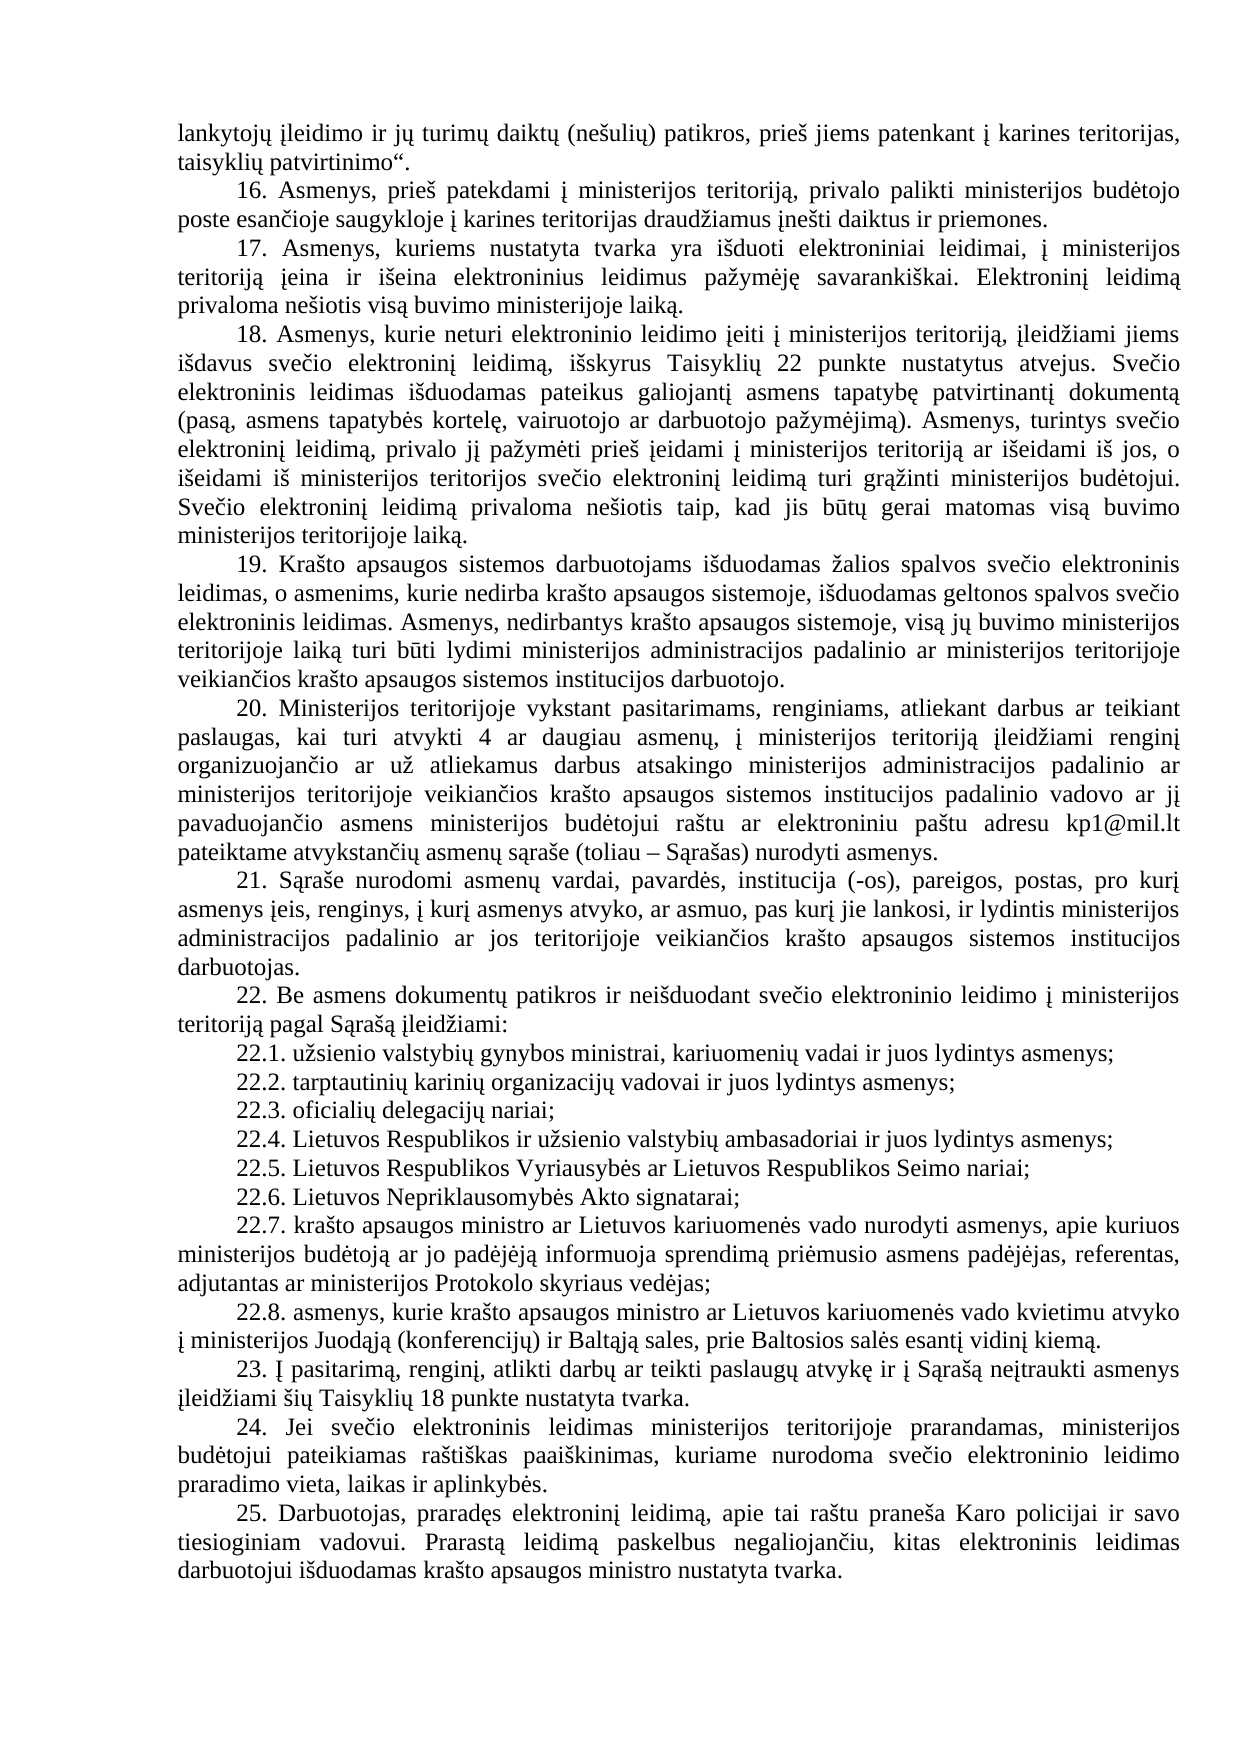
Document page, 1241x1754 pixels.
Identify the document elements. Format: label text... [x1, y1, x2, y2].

text 18. Asmenys, kurie neturi elektroninio leidimo įeiti į ministerijos teritoriją, įleidžiami jiems išdavus svečio elektroninį leidimą, išskyrus Taisyklių 22 punkte nustatytus atvejus. Svečio elektroninis leidimas išduodamas pateikus galiojantį asmens tapatybę patvirtinantį dokumentą (pasą, asmens tapatybės kortelę, vairuotojo ar darbuotojo pažymėjimą). Asmenys, turintys svečio elektroninį leidimą, privalo jį pažymėti prieš įeidami į ministerijos teritoriją ar išeidami iš jos, o išeidami iš ministerijos teritorijos svečio elektroninį leidimą turi grąžinti ministerijos budėtojui. Svečio elektroninį leidimą privaloma nešiotis taip, kad jis būtų gerai matomas visą buvimo ministerijos teritorijoje laiką. [177, 319, 1181, 549]
text 22.6. Lietuvos Nepriklausomybės Akto signatarai; [177, 1182, 1181, 1211]
text 22.2. tarptautinių karinių organizacijų vadovai ir juos lydintys asmenys; [177, 1067, 1181, 1096]
text 16. Asmenys, prieš patekdami į ministerijos teritoriją, privalo palikti ministerijos budėtojo poste esančioje saugykloje į karines teritorijas draudžiamus įnešti daiktus ir priemones. [177, 176, 1181, 233]
text 20. Ministerijos teritorijoje vykstant pasitarimams, renginiams, atliekant darbus ar teikiant paslaugas, kai turi atvykti 4 ar daugiau asmenų, į ministerijos teritoriją įleidžiami renginį organizuojančio ar už atliekamus darbus atsakingo ministerijos administracijos padalinio ar ministerijos teritorijoje veikiančios krašto apsaugos sistemos institucijos padalinio vadovo ar jį pavaduojančio asmens ministerijos budėtojui raštu ar elektroniniu paštu adresu kp1@mil.lt pateiktame atvykstančių asmenų sąraše (toliau – Sąrašas) nurodyti asmenys. [177, 693, 1181, 866]
text lankytojų įleidimo ir jų turimų daiktų (nešulių) patikros, prieš jiems patenkant į karines teritorijas, taisyklių patvirtinimo“. [177, 118, 1181, 176]
text 22.1. užsienio valstybių gynybos ministrai, kariuomenių vadai ir juos lydintys asmenys; [177, 1038, 1181, 1067]
text 19. Krašto apsaugos sistemos darbuotojams išduodamas žalios spalvos svečio elektroninis leidimas, o asmenims, kurie nedirba krašto apsaugos sistemoje, išduodamas geltonos spalvos svečio elektroninis leidimas. Asmenys, nedirbantys krašto apsaugos sistemoje, visą jų buvimo ministerijos teritorijoje laiką turi būti lydimi ministerijos administracijos padalinio ar ministerijos teritorijoje veikiančios krašto apsaugos sistemos institucijos darbuotojo. [177, 549, 1181, 693]
text 23. Į pasitarimą, renginį, atlikti darbų ar teikti paslaugų atvykę ir į Sąrašą neįtraukti asmenys įleidžiami šių Taisyklių 18 punkte nustatyta tvarka. [177, 1354, 1181, 1412]
text 17. Asmenys, kuriems nustatyta tvarka yra išduoti elektroniniai leidimai, į ministerijos teritoriją įeina ir išeina elektroninius leidimus pažymėję savarankiškai. Elektroninį leidimą privaloma nešiotis visą buvimo ministerijoje laiką. [177, 233, 1181, 319]
text 22.8. asmenys, kurie krašto apsaugos ministro ar Lietuvos kariuomenės vado kvietimu atvyko į ministerijos Juodąją (konferencijų) ir Baltąją sales, prie Baltosios salės esantį vidinį kiemą. [177, 1297, 1181, 1354]
text 22.3. oficialių delegacijų nariai; [177, 1096, 1181, 1124]
text 22.4. Lietuvos Respublikos ir užsienio valstybių ambasadoriai ir juos lydintys asmenys; [177, 1124, 1181, 1153]
text 25. Darbuotojas, praradęs elektroninį leidimą, apie tai raštu praneša Karo policijai ir savo tiesioginiam vadovui. Prarastą leidimą paskelbus negaliojančiu, kitas elektroninis leidimas darbuotojui išduodamas krašto apsaugos ministro nustatyta tvarka. [177, 1498, 1181, 1584]
text 22.7. krašto apsaugos ministro ar Lietuvos kariuomenės vado nurodyti asmenys, apie kuriuos ministerijos budėtoją ar jo padėjėją informuoja sprendimą priėmusio asmens padėjėjas, referentas, adjutantas ar ministerijos Protokolo skyriaus vedėjas; [177, 1211, 1181, 1297]
text 22. Be asmens dokumentų patikros ir neišduodant svečio elektroninio leidimo į ministerijos teritoriją pagal Sąrašą įleidžiami: [177, 981, 1181, 1038]
text 21. Sąraše nurodomi asmenų vardai, pavardės, institucija (-os), pareigos, postas, pro kurį asmenys įeis, renginys, į kurį asmenys atvyko, ar asmuo, pas kurį jie lankosi, ir lydintis ministerijos administracijos padalinio ar jos teritorijoje veikiančios krašto apsaugos sistemos institucijos darbuotojas. [177, 866, 1181, 981]
text 24. Jei svečio elektroninis leidimas ministerijos teritorijoje prarandamas, ministerijos budėtojui pateikiamas raštiškas paaiškinimas, kuriame nurodoma svečio elektroninio leidimo praradimo vieta, laikas ir aplinkybės. [177, 1412, 1181, 1498]
text 22.5. Lietuvos Respublikos Vyriausybės ar Lietuvos Respublikos Seimo nariai; [177, 1153, 1181, 1182]
